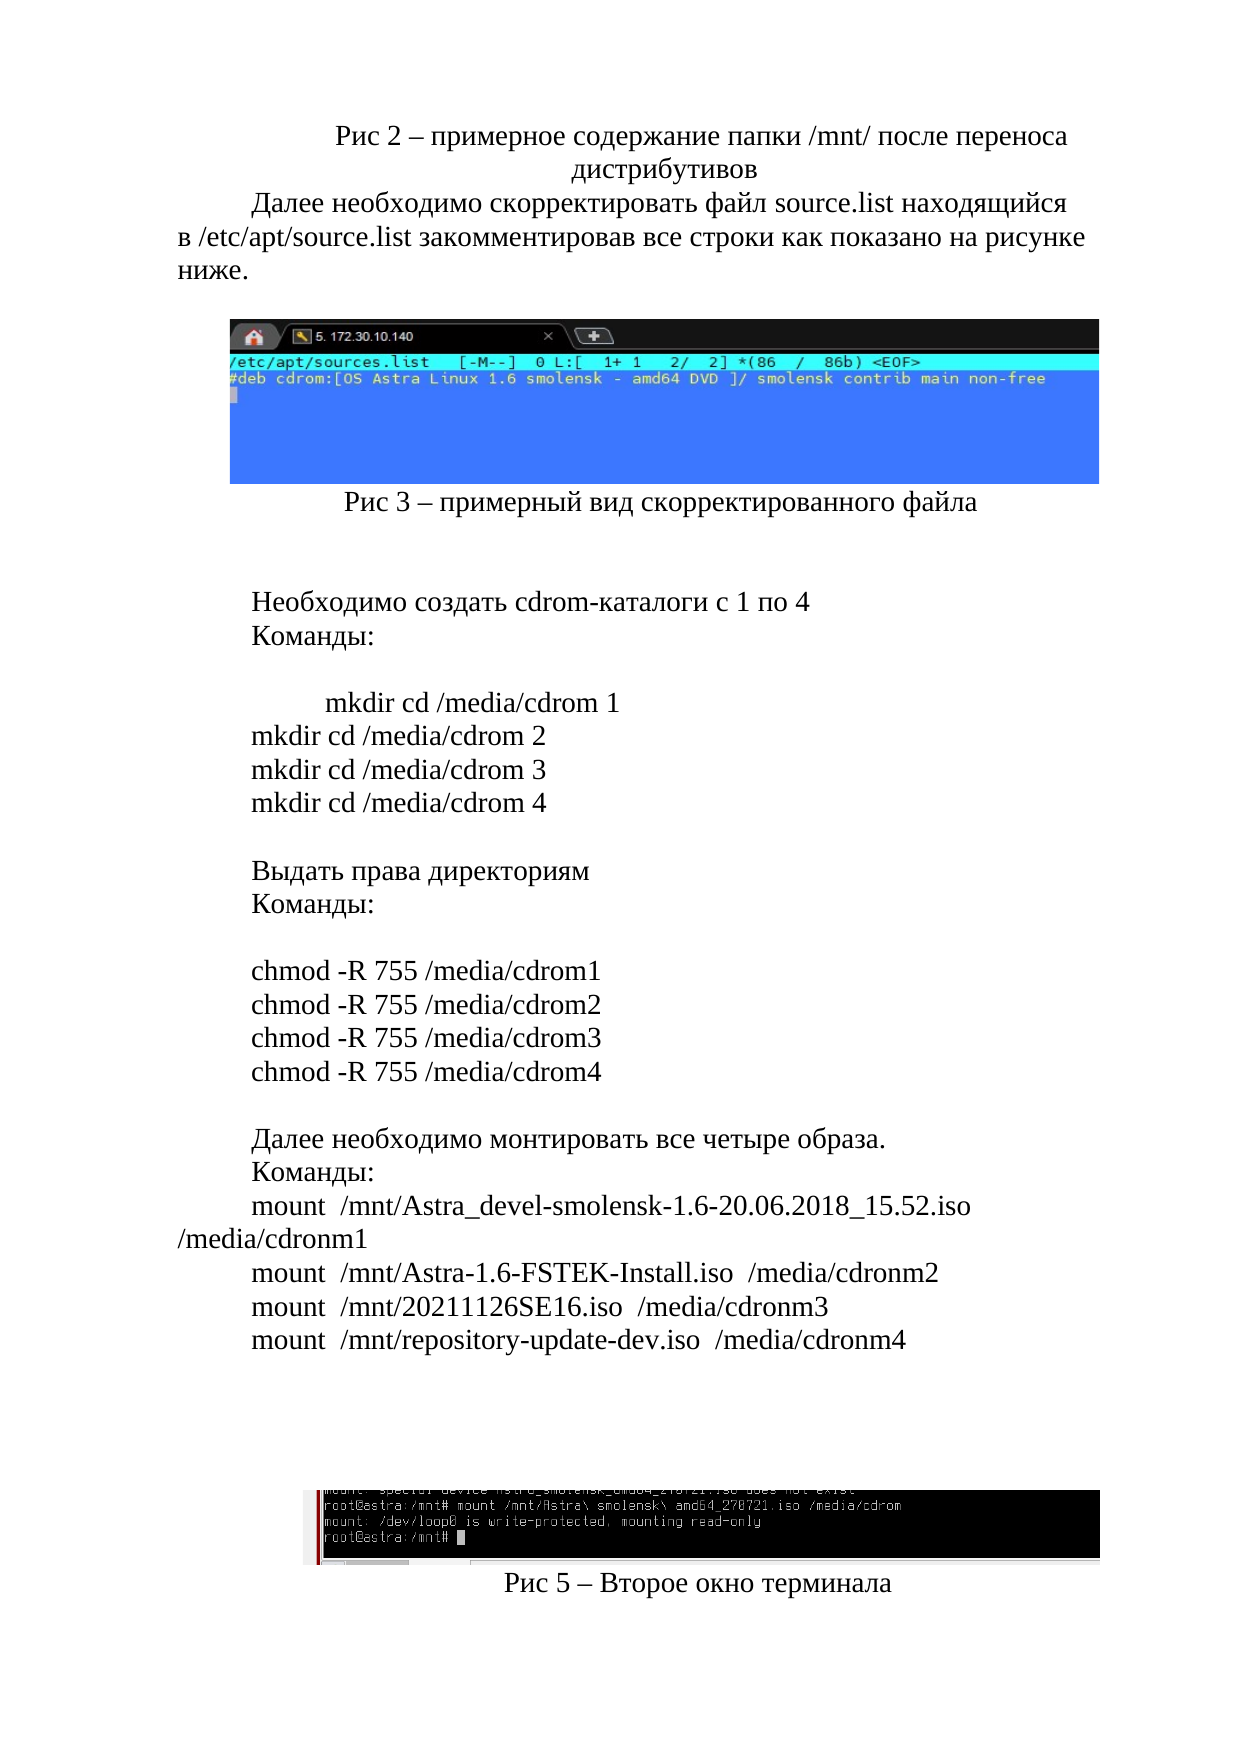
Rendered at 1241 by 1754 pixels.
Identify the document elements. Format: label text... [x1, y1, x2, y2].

text mount /mnt/Astra-1.6-FSTEK-Install.iso /media/cdronm2 [177, 1255, 1152, 1289]
text Выдать права директориям [177, 853, 1152, 886]
text Необходимо создать cdrom-каталоги с 1 по 4 [177, 584, 1152, 618]
text mount /mnt/repository-update-dev.iso /media/cdronm4 [177, 1322, 1152, 1356]
text Далее необходимо скорректировать файл source.list находящийся в /etc/apt/source.list закомментировав все строки как показано на рисунке ниже. [177, 185, 1152, 286]
text mkdir cd /media/cdrom 4 [251, 786, 1152, 819]
text mount /mnt/Astra_devel-smolensk-1.6-20.06.2018_15.52.iso /media/cdronm1 [177, 1188, 1152, 1255]
text Команды: [177, 1154, 1152, 1188]
text mkdir cd /media/cdrom 1 [325, 651, 1152, 718]
text chmod -R 755 /media/cdrom4 [251, 1054, 1152, 1087]
text Далее необходимо монтировать все четыре образа. [177, 1121, 1152, 1154]
text Команды: [177, 618, 1152, 651]
text chmod -R 755 /media/cdrom2 [251, 987, 1152, 1020]
text chmod -R 755 /media/cdrom1 [251, 953, 1152, 987]
text Рис 5 – Второе окно терминала [177, 1565, 1152, 1598]
text Рис 3 – примерный вид скорректированного файла [177, 484, 1152, 517]
text Рис 2 – примерное содержание папки /mnt/ после переноса дистрибутивов [177, 118, 1152, 185]
text mkdir cd /media/cdrom 2 [251, 718, 1152, 752]
text Команды: [177, 886, 1152, 920]
text chmod -R 755 /media/cdrom3 [251, 1020, 1152, 1054]
text mkdir cd /media/cdrom 3 [251, 752, 1152, 786]
text mount /mnt/20211126SE16.iso /media/cdronm3 [177, 1289, 1152, 1322]
